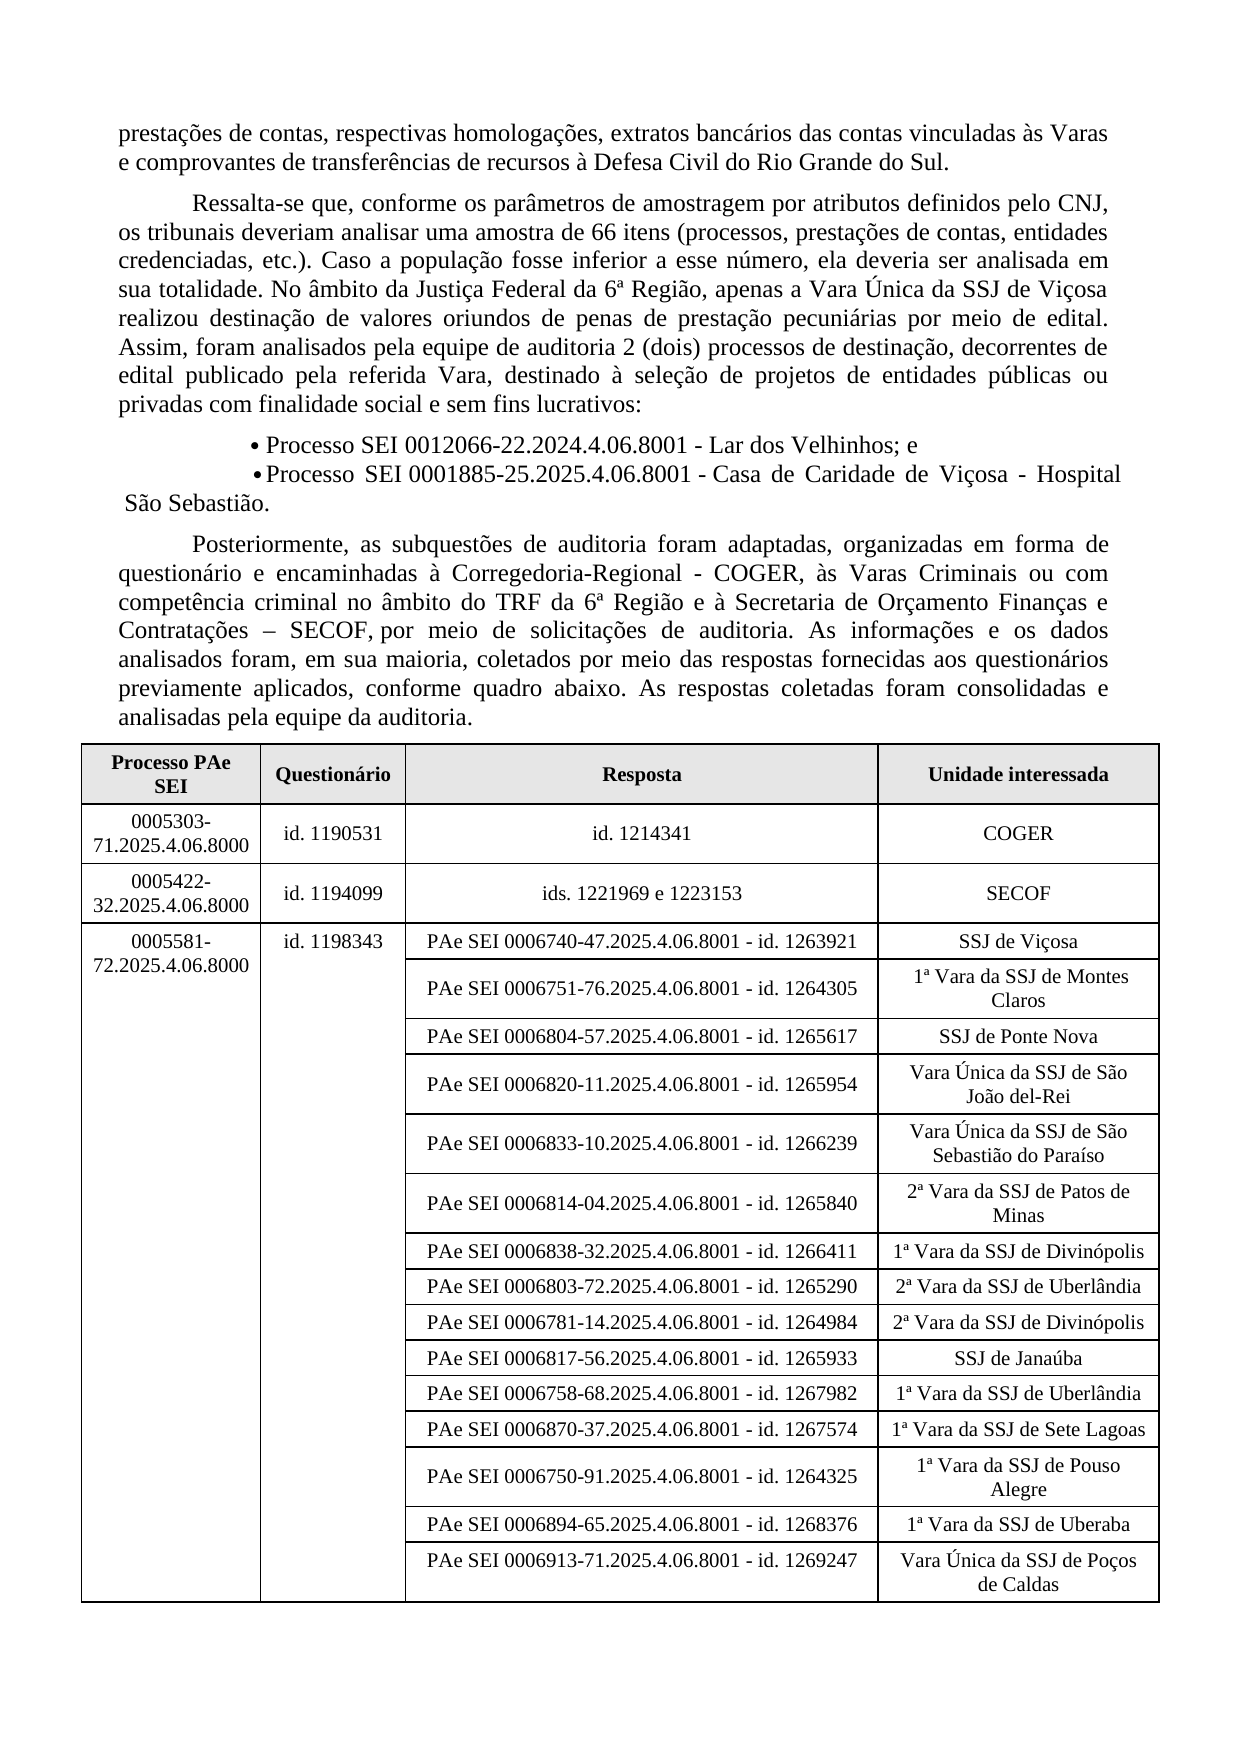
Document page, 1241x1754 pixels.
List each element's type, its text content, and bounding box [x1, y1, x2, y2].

table_cell SSJ de Ponte Nova [879, 1019, 1158, 1053]
table_cell 2ª Vara da SSJ de Patos de Minas [879, 1174, 1158, 1232]
table_cell 1ª Vara da SSJ de Montes Claros [879, 960, 1158, 1017]
table_header Resposta [406, 745, 877, 803]
table_cell 0005422-32.2025.4.06.8000 [82, 864, 260, 922]
table_cell 1ª Vara da SSJ de Uberlândia [879, 1376, 1158, 1410]
table_cell id. 1198343 [261, 924, 405, 1601]
table_cell id. 1214341 [406, 805, 877, 862]
table_cell PAe SEI 0006913-71.2025.4.06.8001 - id. 1269247 [406, 1543, 877, 1601]
list Processo SEI 0012066-22.2024.4.06.8001 - Lar dos Velhinhos; e [251, 431, 1122, 459]
table_cell 1ª Vara da SSJ de Pouso Alegre [879, 1448, 1158, 1506]
table_cell PAe SEI 0006838-32.2025.4.06.8001 - id. 1266411 [406, 1234, 877, 1268]
table_cell SECOF [879, 864, 1158, 922]
table_cell 2ª Vara da SSJ de Divinópolis [879, 1305, 1158, 1339]
table_cell PAe SEI 0006751-76.2025.4.06.8001 - id. 1264305 [406, 960, 877, 1017]
table_header Processo PAe SEI [82, 745, 260, 803]
table_cell 0005303-71.2025.4.06.8000 [82, 805, 260, 862]
table_cell PAe SEI 0006833-10.2025.4.06.8001 - id. 1266239 [406, 1115, 877, 1172]
table_cell PAe SEI 0006758-68.2025.4.06.8001 - id. 1267982 [406, 1376, 877, 1410]
table_cell 1ª Vara da SSJ de Divinópolis [879, 1234, 1158, 1268]
table_cell 0005581-72.2025.4.06.8000 [82, 924, 260, 1601]
table_cell 2ª Vara da SSJ de Uberlândia [879, 1270, 1158, 1303]
text prestações de contas, respectivas homologações, extratos bancários das contas vinculadas às Varas e comprovantes de transferências de recursos à Defesa Civil do Rio Grande do Sul. [118, 118, 1109, 176]
table_cell SSJ de Janaúba [879, 1341, 1158, 1375]
table_cell id. 1194099 [261, 864, 405, 922]
table_cell Vara Única da SSJ de Poços de Caldas [879, 1543, 1158, 1601]
table_cell PAe SEI 0006803-72.2025.4.06.8001 - id. 1265290 [406, 1270, 877, 1303]
table_cell id. 1190531 [261, 805, 405, 862]
table_cell PAe SEI 0006804-57.2025.4.06.8001 - id. 1265617 [406, 1019, 877, 1053]
list Processo SEI 0001885-25.2025.4.06.8001 - Casa de Caridade de Viçosa - Hospital São Sebastião. [124, 459, 1122, 517]
text Ressalta-se que, conforme os parâmetros de amostragem por atributos definidos pelo CNJ, os tribunais deveriam analisar uma amostra de 66 itens (processos, prestações de contas, entidades credenciadas, etc.). Caso a população fosse inferior a esse número, ela deveria ser analisada em sua totalidade. No âmbito da Justiça Federal da 6ª Região, apenas a Vara Única da SSJ de Viçosa realizou destinação de valores oriundos de penas de prestação pecuniárias por meio de edital. Assim, foram analisados pela equipe de auditoria 2 (dois) processos de destinação, decorrentes de edital publicado pela referida Vara, destinado à seleção de projetos de entidades públicas ou privadas com finalidade social e sem fins lucrativos: [118, 188, 1109, 418]
table_cell ids. 1221969 e 1223153 [406, 864, 877, 922]
table_cell PAe SEI 0006870-37.2025.4.06.8001 - id. 1267574 [406, 1412, 877, 1446]
table_cell 1ª Vara da SSJ de Sete Lagoas [879, 1412, 1158, 1446]
table_cell PAe SEI 0006740-47.2025.4.06.8001 - id. 1263921 [406, 924, 877, 958]
table_cell PAe SEI 0006820-11.2025.4.06.8001 - id. 1265954 [406, 1055, 877, 1113]
table_cell SSJ de Viçosa [879, 924, 1158, 958]
table_cell Vara Única da SSJ de São João del-Rei [879, 1055, 1158, 1113]
table_cell PAe SEI 0006814-04.2025.4.06.8001 - id. 1265840 [406, 1174, 877, 1232]
table_cell COGER [879, 805, 1158, 862]
table_cell Vara Única da SSJ de São Sebastião do Paraíso [879, 1115, 1158, 1172]
table_cell 1ª Vara da SSJ de Uberaba [879, 1507, 1158, 1541]
table_cell PAe SEI 0006817-56.2025.4.06.8001 - id. 1265933 [406, 1341, 877, 1375]
table_header Questionário [261, 745, 405, 803]
table_cell PAe SEI 0006750-91.2025.4.06.8001 - id. 1264325 [406, 1448, 877, 1506]
table_cell PAe SEI 0006894-65.2025.4.06.8001 - id. 1268376 [406, 1507, 877, 1541]
table_header Unidade interessada [879, 745, 1158, 803]
text Posteriormente, as subquestões de auditoria foram adaptadas, organizadas em forma de questionário e encaminhadas à Corregedoria-Regional - COGER, às Varas Criminais ou com competência criminal no âmbito do TRF da 6ª Região e à Secretaria de Orçamento Finanças e Contratações – SECOF, por meio de solicitações de auditoria. As informações e os dados analisados foram, em sua maioria, coletados por meio das respostas fornecidas aos questionários previamente aplicados, conforme quadro abaixo. As respostas coletadas foram consolidadas e analisadas pela equipe da auditoria. [118, 529, 1109, 731]
table_cell PAe SEI 0006781-14.2025.4.06.8001 - id. 1264984 [406, 1305, 877, 1339]
